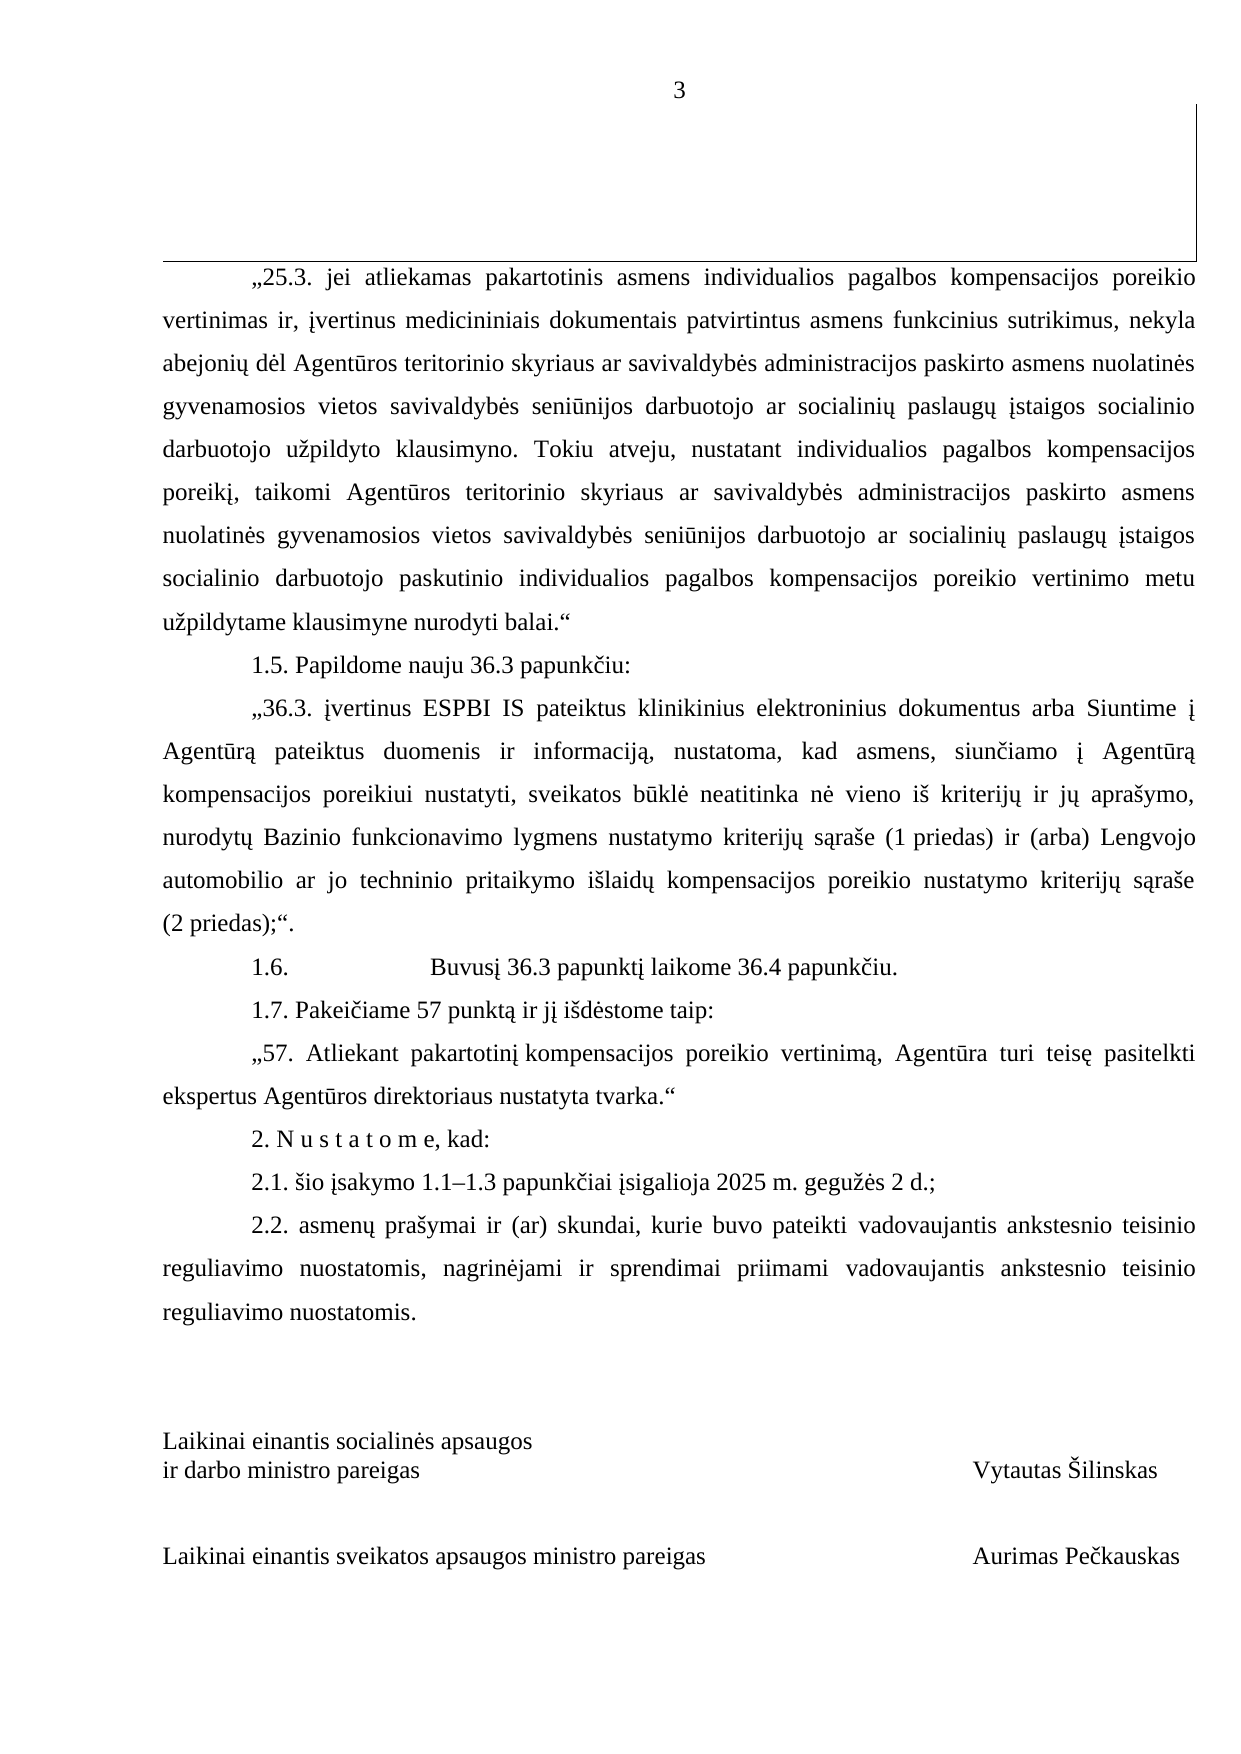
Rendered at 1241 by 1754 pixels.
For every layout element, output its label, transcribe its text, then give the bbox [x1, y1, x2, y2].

text 2.2. asmenų prašymai ir (ar) skundai, kurie buvo pateikti vadovaujantis ankstesnio teisinio reguliavimo nuostatomis, nagrinėjami ir sprendimai priimami vadovaujantis ankstesnio teisinio reguliavimo nuostatomis. [162, 1210, 1196, 1325]
text 2. N u s t a t o m e, kad: [162, 1124, 1196, 1153]
text 2.1. šio įsakymo 1.1–1.3 papunkčiai įsigalioja 2025 m. gegužės 2 d.; [162, 1167, 1196, 1196]
text 1.7. Pakeičiame 57 punktą ir jį išdėstome taip: [162, 995, 1196, 1023]
text 1.5. Papildome nauju 36.3 papunkčiu: [162, 650, 1196, 678]
text „25.3. jei atliekamas pakartotinis asmens individualios pagalbos kompensacijos poreikio vertinimas ir, įvertinus medicininiais dokumentais patvirtintus asmens funkcinius sutrikimus, nekyla abejonių dėl Agentūros teritorinio skyriaus ar savivaldybės administracijos paskirto asmens nuolatinės gyvenamosios vietos savivaldybės seniūnijos darbuotojo ar socialinių paslaugų įstaigos socialinio darbuotojo užpildyto klausimyno. Tokiu atveju, nustatant individualios pagalbos kompensacijos poreikį, taikomi Agentūros teritorinio skyriaus ar savivaldybės administracijos paskirto asmens nuolatinės gyvenamosios vietos savivaldybės seniūnijos darbuotojo ar socialinių paslaugų įstaigos socialinio darbuotojo paskutinio individualios pagalbos kompensacijos poreikio vertinimo metu užpildytame klausimyne nurodyti balai.“ [162, 262, 1196, 635]
text „57. Atliekant pakartotinį kompensacijos poreikio vertinimą, Agentūra turi teisę pasitelkti ekspertus Agentūros direktoriaus nustatyta tvarka.“ [162, 1038, 1196, 1110]
text Laikinai einantis sveikatos apsaugos ministro pareigas Aurimas Pečkauskas [162, 1541, 1196, 1570]
text „36.3. įvertinus ESPBI IS pateiktus klinikinius elektroninius dokumentus arba Siuntime į Agentūrą pateiktus duomenis ir informaciją, nustatoma, kad asmens, siunčiamo į Agentūrą kompensacijos poreikiui nustatyti, sveikatos būklė neatitinka nė vieno iš kriterijų ir jų aprašymo, nurodytų Bazinio funkcionavimo lygmens nustatymo kriterijų sąraše (1 priedas) ir (arba) Lengvojo automobilio ar jo techninio pritaikymo išlaidų kompensacijos poreikio nustatymo kriterijų sąraše (2 priedas);“. [162, 693, 1196, 937]
text Laikinai einantis socialinės apsaugos [162, 1426, 1196, 1455]
text ir darbo ministro pareigas Vytautas Šilinskas [162, 1455, 1196, 1483]
text 1.6. Buvusį 36.3 papunktį laikome 36.4 papunkčiu. [251, 952, 1196, 980]
